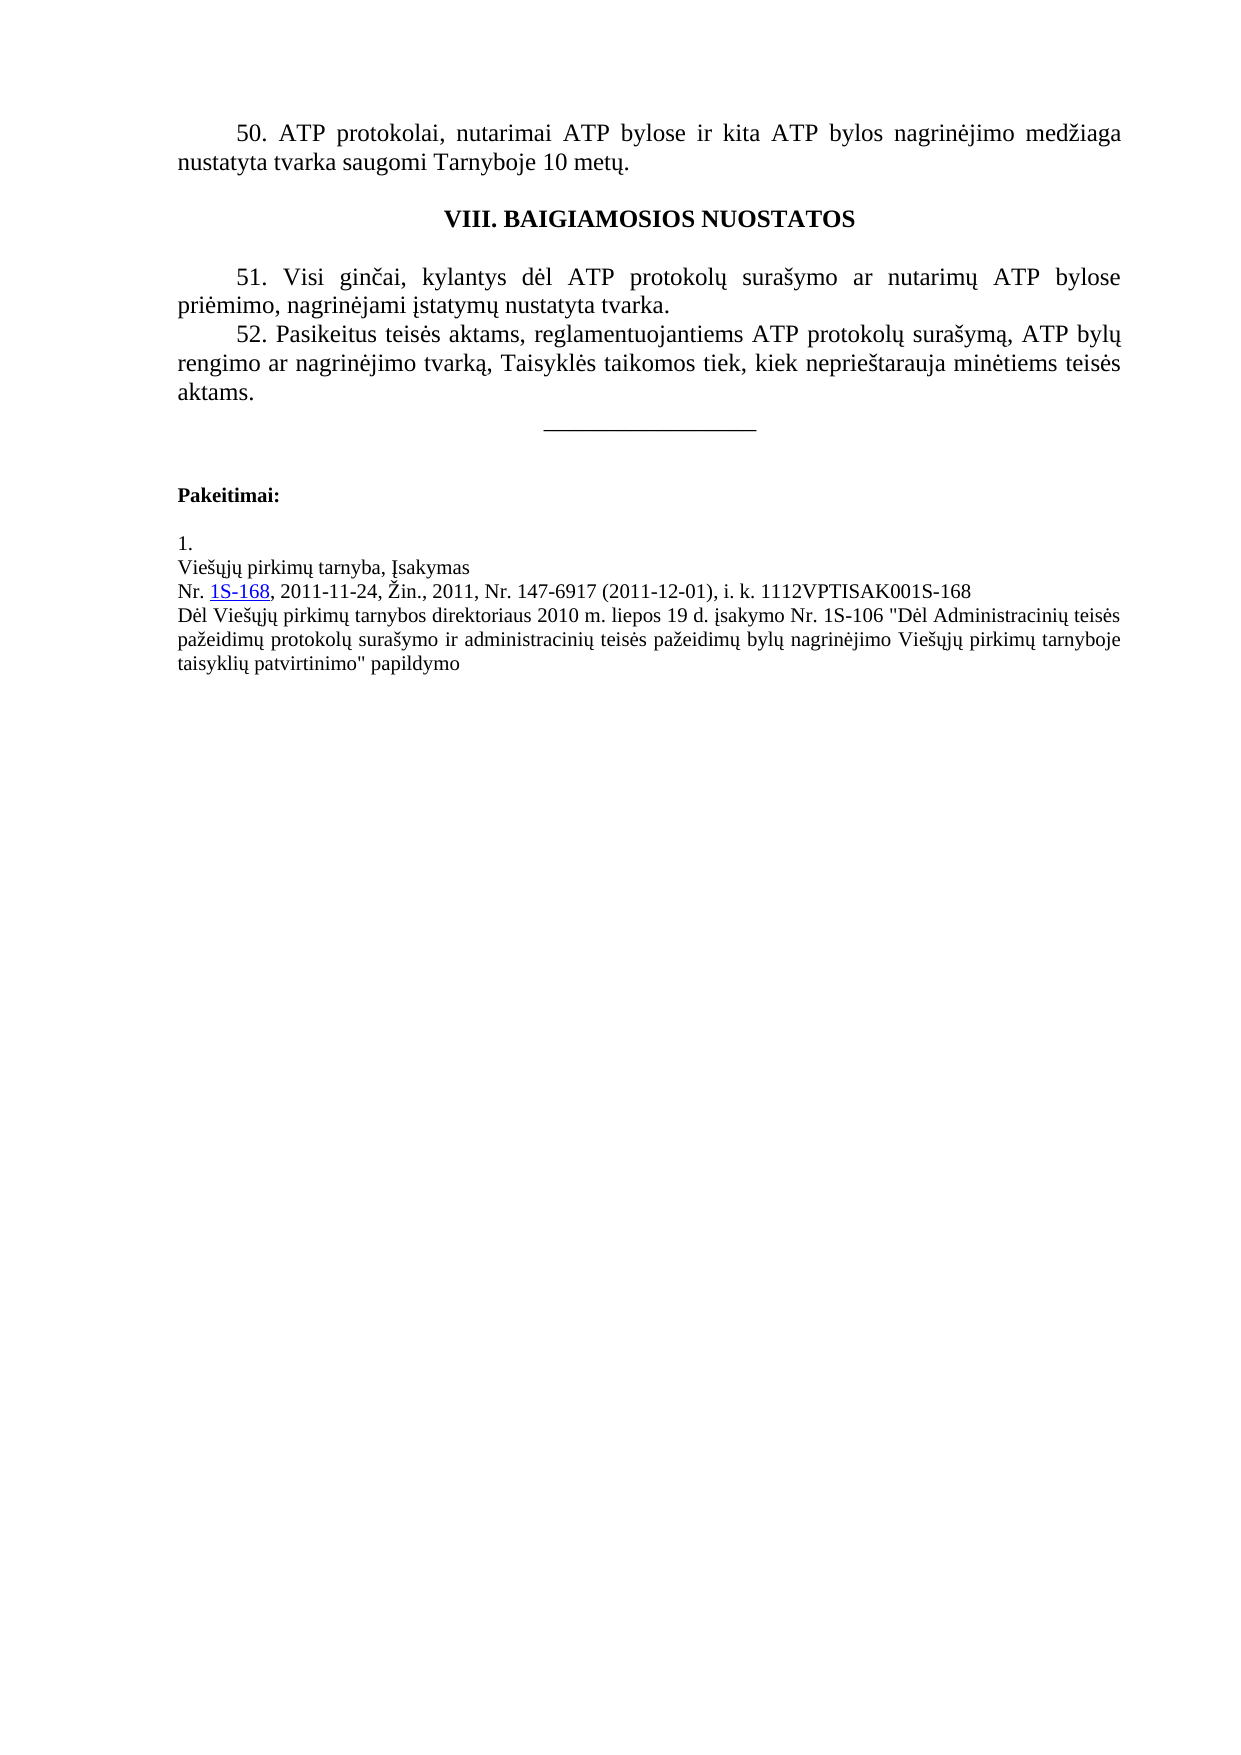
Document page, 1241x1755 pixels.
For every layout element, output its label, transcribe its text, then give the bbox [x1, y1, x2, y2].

text VIII. BAIGIAMOSIOS NUOSTATOS [177, 204, 1122, 233]
text 50. ATP protokolai, nutarimai ATP bylose ir kita ATP bylos nagrinėjimo medžiaga nustatyta tvarka saugomi Tarnyboje 10 metų. [177, 118, 1122, 176]
text Pakeitimai: [177, 482, 1122, 507]
text 51. Visi ginčai, kylantys dėl ATP protokolų surašymo ar nutarimų ATP bylose priėmimo, nagrinėjami įstatymų nustatyta tvarka. [177, 262, 1122, 319]
text _________________ [177, 406, 1122, 434]
text 52. Pasikeitus teisės aktams, reglamentuojantiems ATP protokolų surašymą, ATP bylų rengimo ar nagrinėjimo tvarką, Taisyklės taikomos tiek, kiek neprieštarauja minėtiems teisės aktams. [177, 319, 1122, 406]
text Nr. 1S-168, 2011-11-24, Žin., 2011, Nr. 147-6917 (2011-12-01), i. k. 1112VPTISAK001S-168 [177, 579, 1122, 603]
text 1. [177, 531, 1122, 555]
text Dėl Viešųjų pirkimų tarnybos direktoriaus 2010 m. liepos 19 d. įsakymo Nr. 1S-106 "Dėl Administracinių teisės pažeidimų protokolų surašymo ir administracinių teisės pažeidimų bylų nagrinėjimo Viešųjų pirkimų tarnyboje taisyklių patvirtinimo" papildymo [177, 603, 1122, 675]
text Viešųjų pirkimų tarnyba, Įsakymas [177, 555, 1122, 579]
